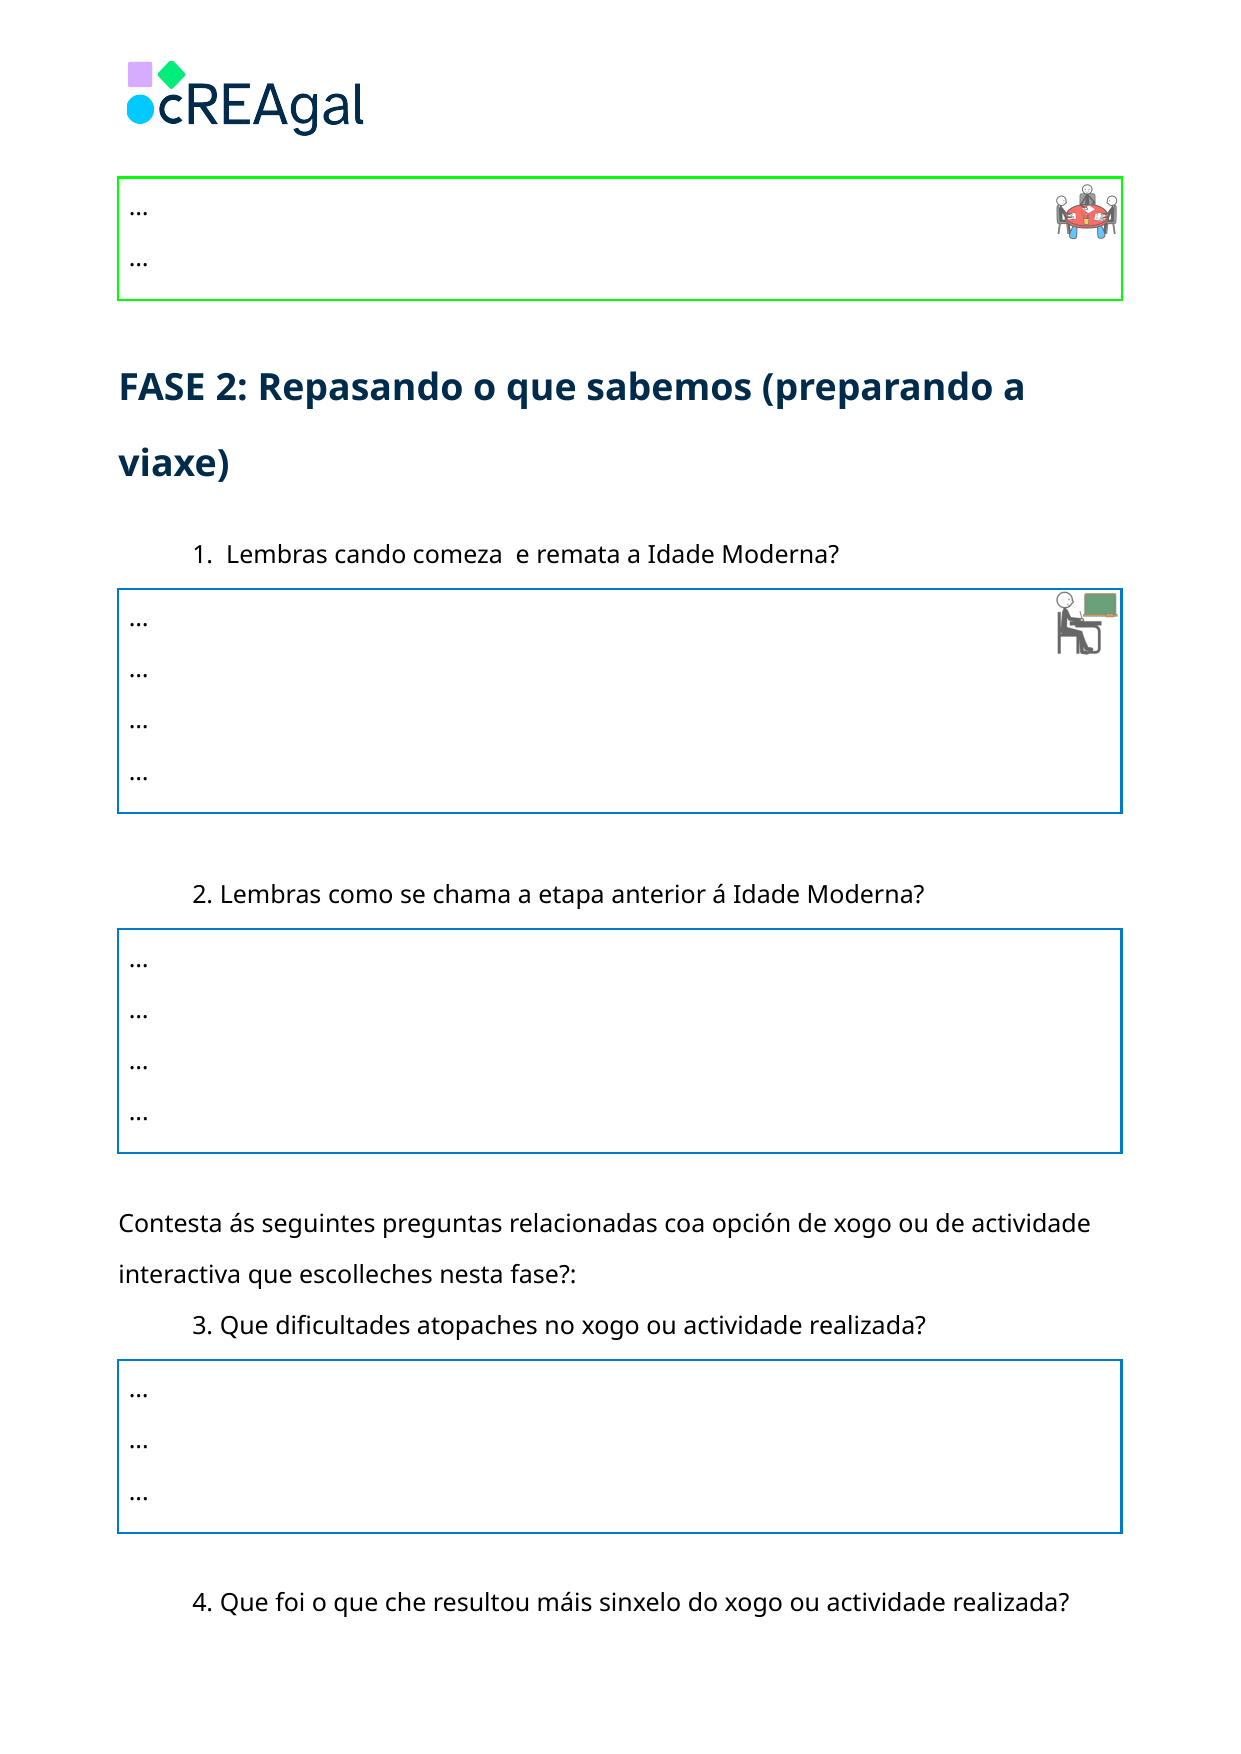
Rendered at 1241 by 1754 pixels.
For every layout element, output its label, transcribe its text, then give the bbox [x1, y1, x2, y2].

table_header … … … … [119, 590, 1120, 812]
subtitle FASE 2: Repasando o que sabemos (preparando a viaxe) [118, 360, 1122, 487]
table_header … … [119, 179, 1121, 299]
text 2. Lembras como se chama a etapa anterior á Idade Moderna? [118, 877, 1122, 911]
picture [127, 61, 364, 136]
table_header … … … ... [119, 930, 1120, 1152]
text 4. Que foi o que che resultou máis sinxelo do xogo ou actividade realizada? [118, 1585, 1122, 1619]
list 1. Lembras cando comeza e remata a Idade Moderna? [118, 537, 1122, 571]
text Contesta ás seguintes preguntas relacionadas coa opción de xogo ou de actividade interactiva que escolleches nesta fase?: [118, 1205, 1122, 1291]
text 3. Que dificultades atopaches no xogo ou actividade realizada? [118, 1307, 1122, 1342]
table_header … ... ... [119, 1361, 1120, 1532]
